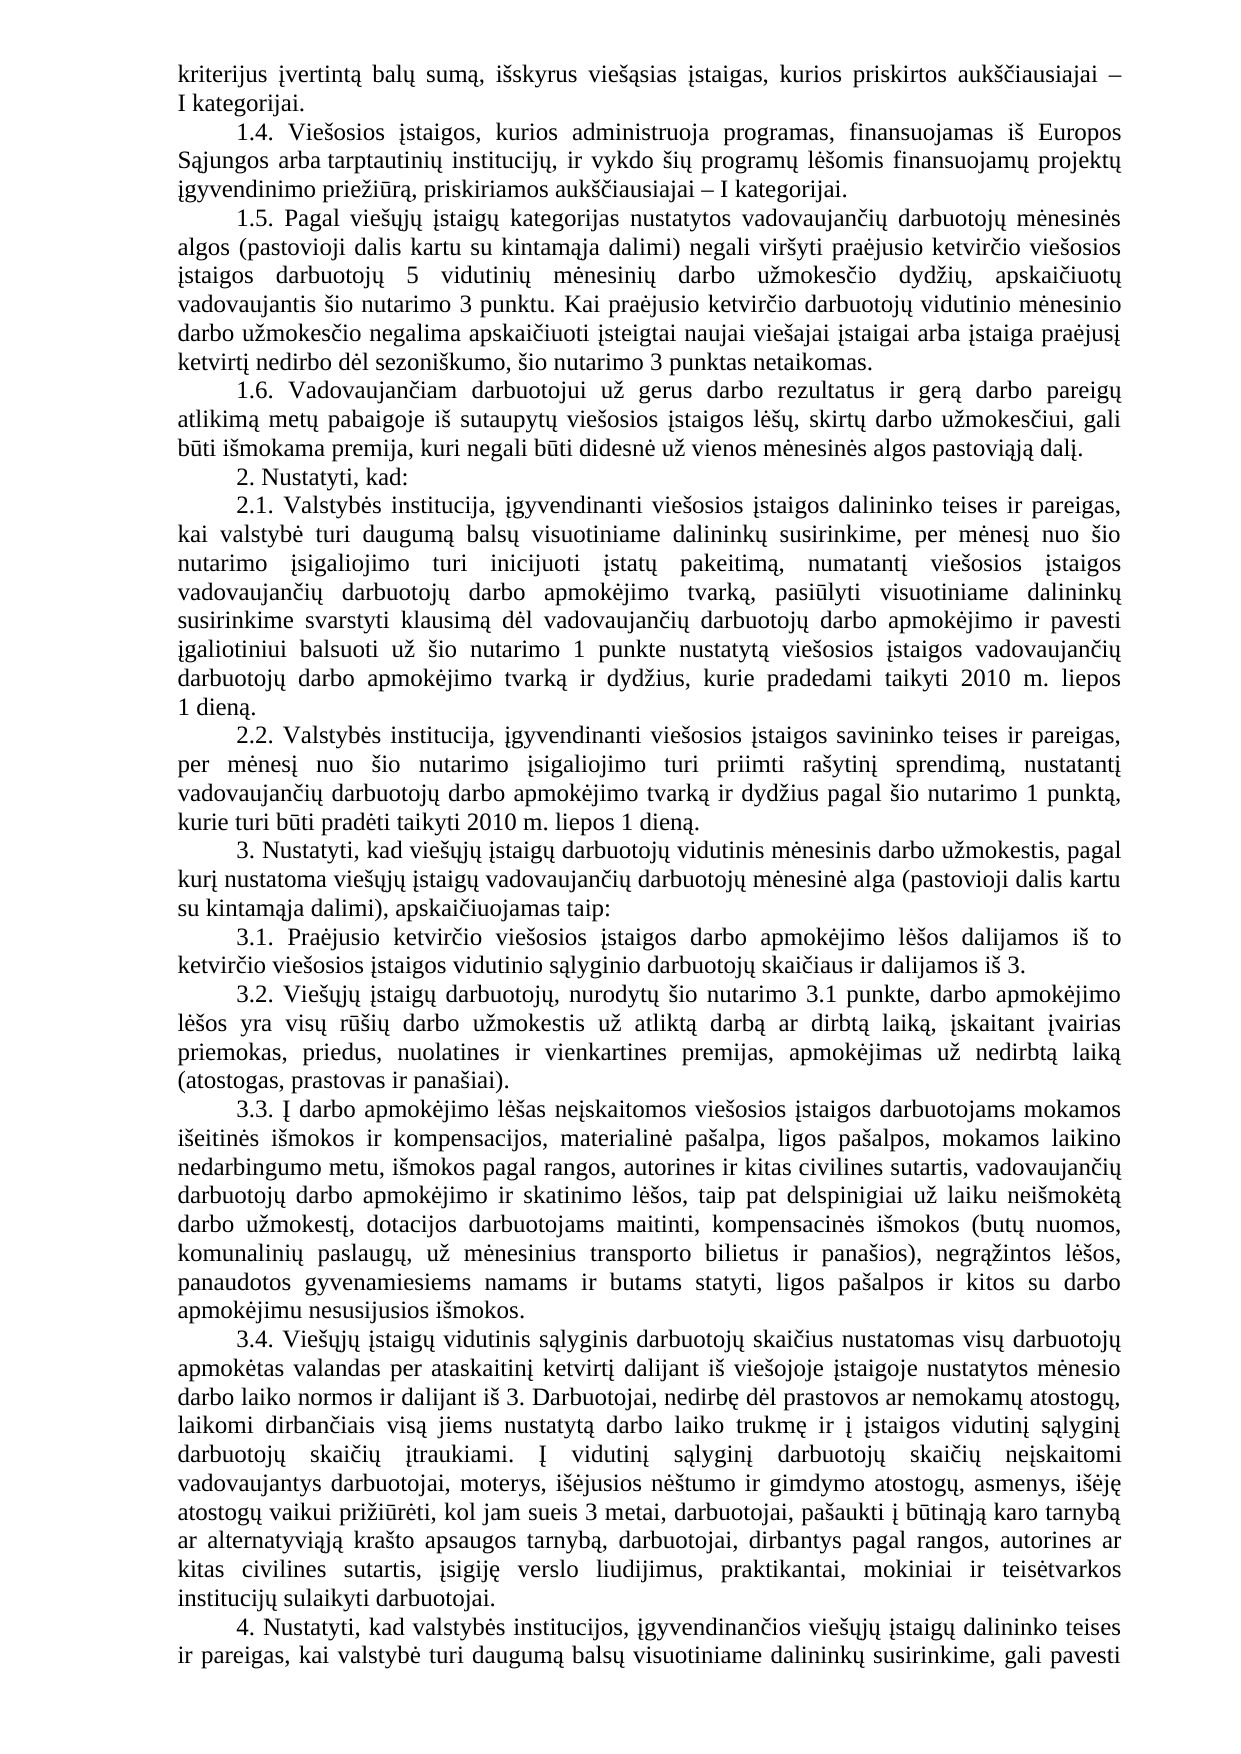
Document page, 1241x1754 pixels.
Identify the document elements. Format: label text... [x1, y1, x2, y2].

text 1.5. Pagal viešųjų įstaigų kategorijas nustatytos vadovaujančių darbuotojų mėnesinės algos (pastovioji dalis kartu su kintamąja dalimi) negali viršyti praėjusio ketvirčio viešosios įstaigos darbuotojų 5 vidutinių mėnesinių darbo užmokesčio dydžių, apskaičiuotų vadovaujantis šio nutarimo 3 punktu. Kai praėjusio ketvirčio darbuotojų vidutinio mėnesinio darbo užmokesčio negalima apskaičiuoti įsteigtai naujai viešajai įstaigai arba įstaiga praėjusį ketvirtį nedirbo dėl sezoniškumo, šio nutarimo 3 punktas netaikomas. [177, 203, 1122, 375]
text 1.4. Viešosios įstaigos, kurios administruoja programas, finansuojamas iš Europos Sąjungos arba tarptautinių institucijų, ir vykdo šių programų lėšomis finansuojamų projektų įgyvendinimo priežiūrą, priskiriamos aukščiausiajai – I kategorijai. [177, 117, 1122, 203]
text 4. Nustatyti, kad valstybės institucijos, įgyvendinančios viešųjų įstaigų dalininko teises ir pareigas, kai valstybė turi daugumą balsų visuotiniame dalininkų susirinkime, gali pavesti [177, 1612, 1122, 1669]
text 2.2. Valstybės institucija, įgyvendinanti viešosios įstaigos savininko teises ir pareigas, per mėnesį nuo šio nutarimo įsigaliojimo turi priimti rašytinį sprendimą, nustatantį vadovaujančių darbuotojų darbo apmokėjimo tvarką ir dydžius pagal šio nutarimo 1 punktą, kurie turi būti pradėti taikyti 2010 m. liepos 1 dieną. [177, 720, 1122, 835]
text 3. Nustatyti, kad viešųjų įstaigų darbuotojų vidutinis mėnesinis darbo užmokestis, pagal kurį nustatoma viešųjų įstaigų vadovaujančių darbuotojų mėnesinė alga (pastovioji dalis kartu su kintamąja dalimi), apskaičiuojamas taip: [177, 835, 1122, 922]
text 1.6. Vadovaujančiam darbuotojui už gerus darbo rezultatus ir gerą darbo pareigų atlikimą metų pabaigoje iš sutaupytų viešosios įstaigos lėšų, skirtų darbo užmokesčiui, gali būti išmokama premija, kuri negali būti didesnė už vienos mėnesinės algos pastoviąją dalį. [177, 375, 1122, 462]
text kriterijus įvertintą balų sumą, išskyrus viešąsias įstaigas, kurios priskirtos aukščiausiajai – I kategorijai. [177, 59, 1122, 117]
text 3.3. Į darbo apmokėjimo lėšas neįskaitomos viešosios įstaigos darbuotojams mokamos išeitinės išmokos ir kompensacijos, materialinė pašalpa, ligos pašalpos, mokamos laikino nedarbingumo metu, išmokos pagal rangos, autorines ir kitas civilines sutartis, vadovaujančių darbuotojų darbo apmokėjimo ir skatinimo lėšos, taip pat delspinigiai už laiku neišmokėtą darbo užmokestį, dotacijos darbuotojams maitinti, kompensacinės išmokos (butų nuomos, komunalinių paslaugų, už mėnesinius transporto bilietus ir panašios), negrąžintos lėšos, panaudotos gyvenamiesiems namams ir butams statyti, ligos pašalpos ir kitos su darbo apmokėjimu nesusijusios išmokos. [177, 1094, 1122, 1324]
text 2. Nustatyti, kad: [177, 462, 1122, 490]
text 2.1. Valstybės institucija, įgyvendinanti viešosios įstaigos dalininko teises ir pareigas, kai valstybė turi daugumą balsų visuotiniame dalininkų susirinkime, per mėnesį nuo šio nutarimo įsigaliojimo turi inicijuoti įstatų pakeitimą, numatantį viešosios įstaigos vadovaujančių darbuotojų darbo apmokėjimo tvarką, pasiūlyti visuotiniame dalininkų susirinkime svarstyti klausimą dėl vadovaujančių darbuotojų darbo apmokėjimo ir pavesti įgaliotiniui balsuoti už šio nutarimo 1 punkte nustatytą viešosios įstaigos vadovaujančių darbuotojų darbo apmokėjimo tvarką ir dydžius, kurie pradedami taikyti 2010 m. liepos 1 dieną. [177, 490, 1122, 720]
text 3.1. Praėjusio ketvirčio viešosios įstaigos darbo apmokėjimo lėšos dalijamos iš to ketvirčio viešosios įstaigos vidutinio sąlyginio darbuotojų skaičiaus ir dalijamos iš 3. [177, 922, 1122, 979]
text 3.4. Viešųjų įstaigų vidutinis sąlyginis darbuotojų skaičius nustatomas visų darbuotojų apmokėtas valandas per ataskaitinį ketvirtį dalijant iš viešojoje įstaigoje nustatytos mėnesio darbo laiko normos ir dalijant iš 3. Darbuotojai, nedirbę dėl prastovos ar nemokamų atostogų, laikomi dirbančiais visą jiems nustatytą darbo laiko trukmę ir į įstaigos vidutinį sąlyginį darbuotojų skaičių įtraukiami. Į vidutinį sąlyginį darbuotojų skaičių neįskaitomi vadovaujantys darbuotojai, moterys, išėjusios nėštumo ir gimdymo atostogų, asmenys, išėję atostogų vaikui prižiūrėti, kol jam sueis 3 metai, darbuotojai, pašaukti į būtinąją karo tarnybą ar alternatyviąją krašto apsaugos tarnybą, darbuotojai, dirbantys pagal rangos, autorines ar kitas civilines sutartis, įsigiję verslo liudijimus, praktikantai, mokiniai ir teisėtvarkos institucijų sulaikyti darbuotojai. [177, 1324, 1122, 1612]
text 3.2. Viešųjų įstaigų darbuotojų, nurodytų šio nutarimo 3.1 punkte, darbo apmokėjimo lėšos yra visų rūšių darbo užmokestis už atliktą darbą ar dirbtą laiką, įskaitant įvairias priemokas, priedus, nuolatines ir vienkartines premijas, apmokėjimas už nedirbtą laiką (atostogas, prastovas ir panašiai). [177, 979, 1122, 1094]
